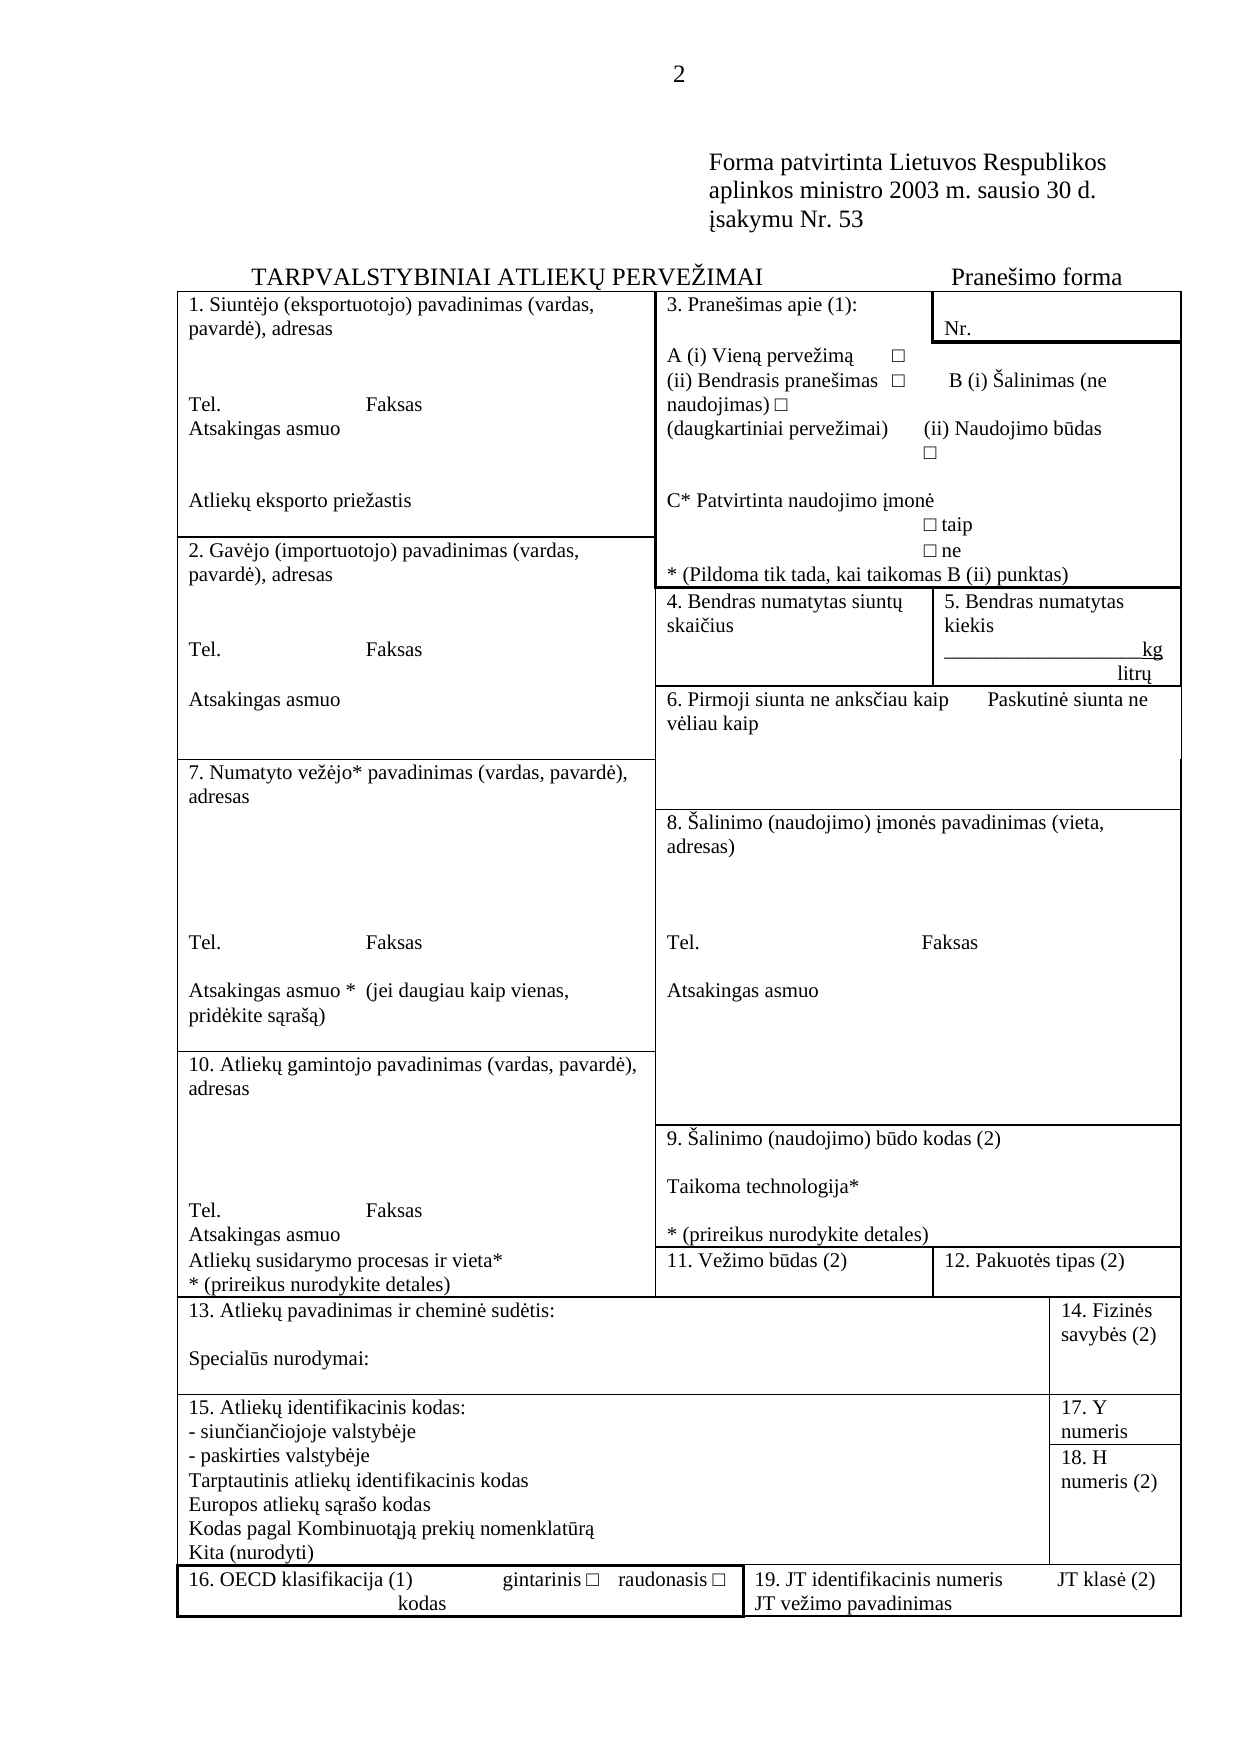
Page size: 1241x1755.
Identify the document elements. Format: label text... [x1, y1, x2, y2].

text įsakymu Nr. 53 [177, 204, 1181, 233]
table_cell Atsakingas asmuo * (jei daugiau kaip vienas, pridėkite sąrašą) [178, 979, 655, 1051]
table_cell 14. Fizinės savybės (2) [1050, 1298, 1180, 1394]
table_cell [1136, 759, 1180, 808]
table_cell 11. Vežimo būdas (2) [656, 1248, 932, 1296]
table_cell [366, 685, 554, 759]
table_cell 8. Šalinimo (naudojimo) įmonės pavadinimas (vieta, adresas) [656, 810, 1180, 930]
table_cell 5. Bendras numatytas kiekis ___________________kg litrų [934, 589, 1180, 685]
table_cell [656, 759, 1136, 808]
table_cell [178, 1100, 655, 1124]
table_cell 18. H numeris (2) [1050, 1445, 1180, 1564]
table_header 1. Siuntėjo (eksportuotojo) pavadinimas (vardas, pavardė), adresas [178, 292, 654, 340]
table_cell A (i) Vieną pervežimą □ (ii) Bendrasis pranešimas □ B (i) Šalinimas (ne naudojimas) □ (daugkartiniai pervežimai) (ii) Naudojimo būdas □ C* Patvirtinta naudojimo įmonė □ taip [657, 340, 1180, 536]
text Forma patvirtinta Lietuvos Respublikos [177, 147, 1181, 176]
table_cell Tel. Faksas [656, 930, 1180, 978]
table_cell 17. Y numeris [1050, 1395, 1180, 1443]
table_cell Atsakingas asmuo [656, 979, 1180, 1051]
table_header Nr. [934, 292, 1180, 340]
table_cell 10. Atliekų gamintojo pavadinimas (vardas, pavardė), adresas [178, 1052, 655, 1100]
table_cell 2. Gavėjo (importuotojo) pavadinimas (vardas, pavardė), adresas [178, 538, 654, 586]
table_cell [554, 685, 655, 759]
table_cell Tel. Faksas [178, 586, 655, 685]
table_cell 15. Atliekų identifikacinis kodas: - siunčiančiojoje valstybėje - paskirties valstybėje Tarptautinis atliekų identifikacinis kodas Europos atliekų sąrašo kodas Kodas pagal Kombinuotąją prekių nomenklatūrą Kita (nurodyti) [178, 1395, 1049, 1564]
table_cell [178, 809, 655, 930]
text aplinkos ministro 2003 m. sausio 30 d. [177, 176, 1181, 204]
table_cell 19. JT identifikacinis numeris JT klasė (2) JT vežimo pavadinimas [745, 1565, 1180, 1615]
table_cell □ ne * (Pildoma tik tada, kai taikomas B (ii) punktas) [657, 536, 1180, 586]
table_header 3. Pranešimas apie (1): [657, 292, 931, 340]
table_cell 6. Pirmoji siunta ne anksčiau kaip Paskutinė siunta ne vėliau kaip [656, 687, 1181, 759]
table_cell 4. Bendras numatytas siuntų skaičius [656, 589, 932, 685]
table_cell 13. Atliekų pavadinimas ir cheminė sudėtis: Specialūs nurodymai: [178, 1298, 1049, 1394]
table_cell Tel. Faksas Atsakingas asmuo [178, 1124, 655, 1246]
table_cell 16. OECD klasifikacija (1) gintarinis □ raudonasis □ kodas [179, 1567, 742, 1615]
table_cell 7. Numatyto vežėjo* pavadinimas (vardas, pavardė), adresas [178, 760, 655, 808]
table_cell Tel. Faksas [178, 930, 655, 978]
table_cell [656, 1051, 1180, 1100]
table_cell [656, 1100, 1180, 1124]
table_cell Atsakingas asmuo [178, 685, 366, 759]
table_cell 9. Šalinimo (naudojimo) būdo kodas (2) Taikoma technologija* * (prireikus nurodykite detales) [656, 1126, 1180, 1246]
table_cell 12. Pakuotės tipas (2) [934, 1248, 1180, 1296]
table_cell Tel. Faksas Atsakingas asmuo Atliekų eksporto priežastis [178, 340, 654, 536]
text TARPVALSTYBINIAI ATLIEKŲ PERVEŽIMAI Pranešimo forma [177, 262, 1181, 291]
table_cell Atliekų susidarymo procesas ir vieta* * (prireikus nurodykite detales) [178, 1246, 655, 1296]
